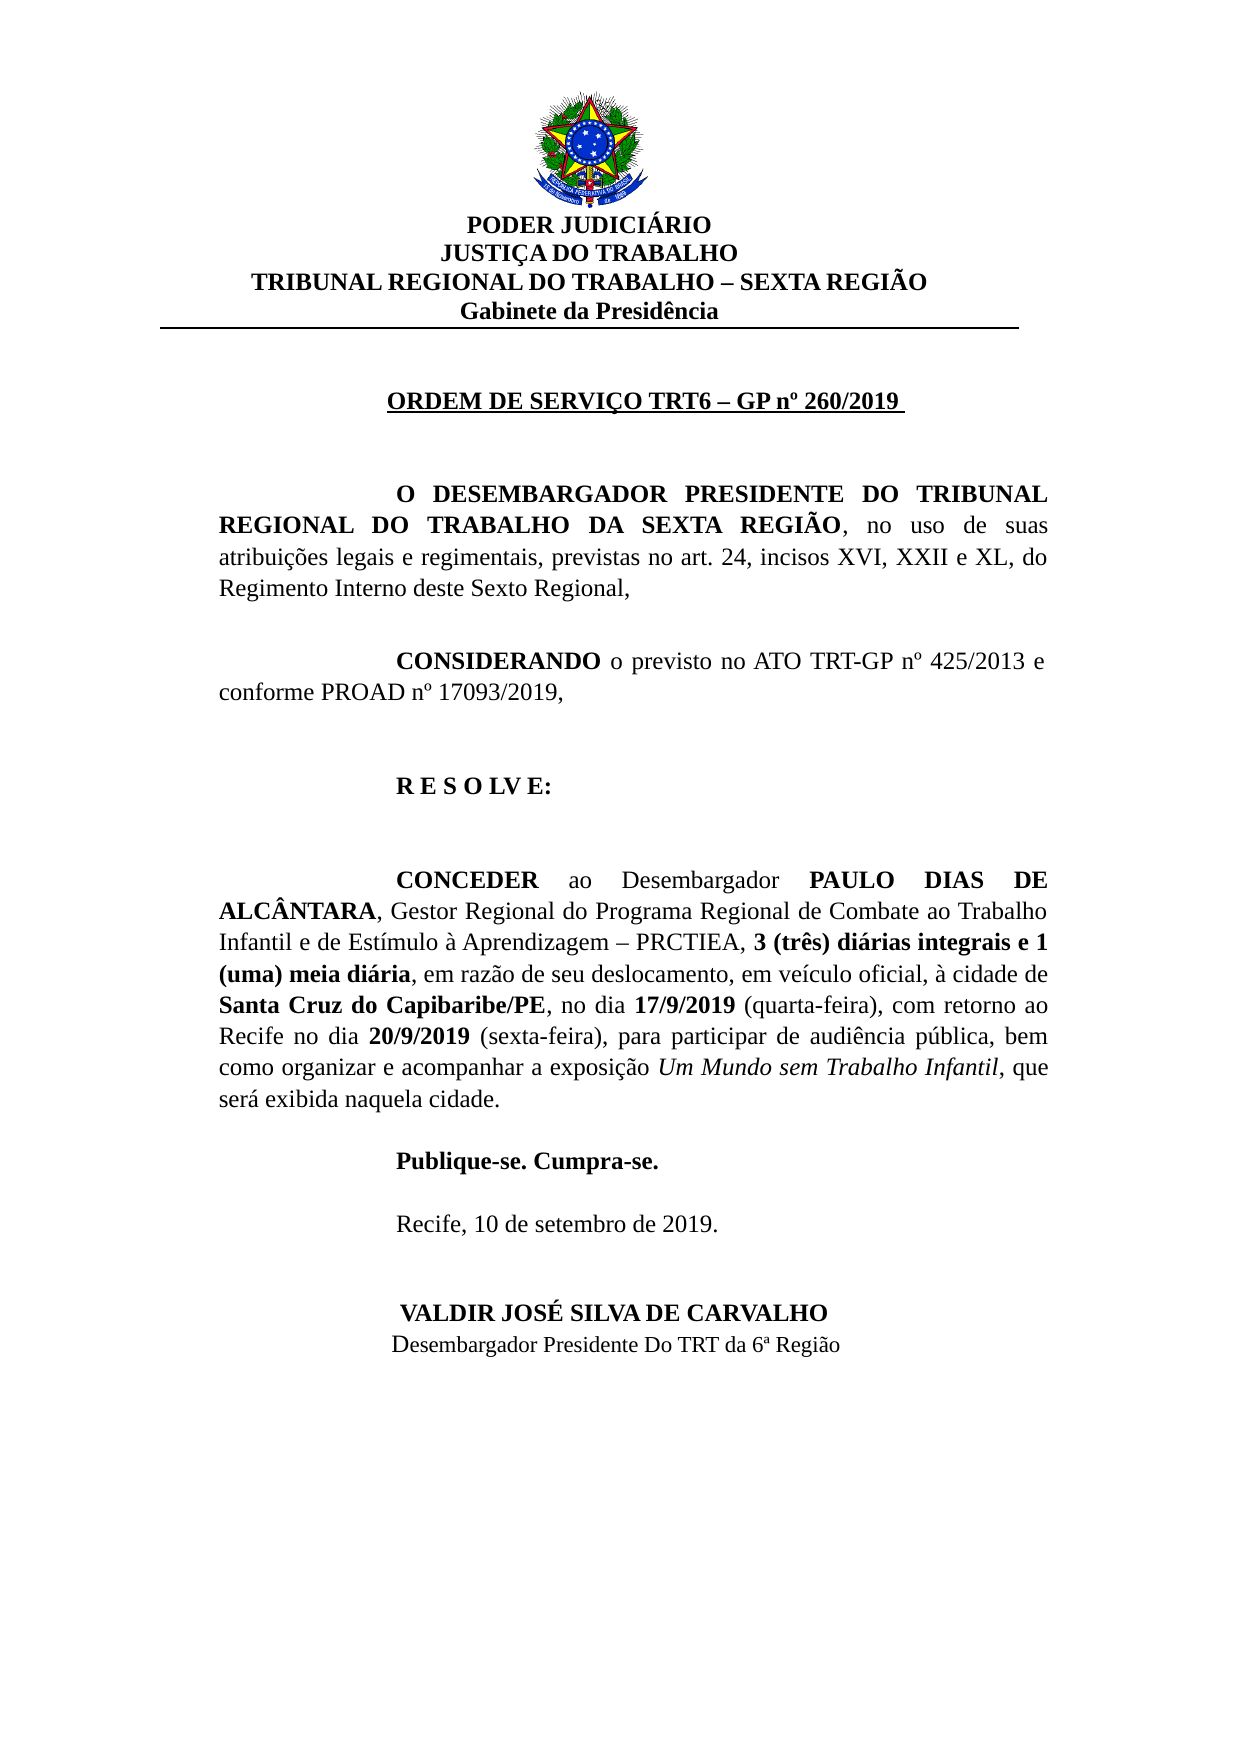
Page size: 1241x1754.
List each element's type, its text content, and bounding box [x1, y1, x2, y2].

text Desembargador Presidente Do TRT da 6ª Região [218, 1327, 960, 1358]
picture [527, 88, 651, 210]
subtitle ORDEM DE SERVIÇO TRT6 – GP nº 260/2019 [263, 386, 960, 415]
text CONCEDER ao Desembargador PAULO DIAS DE ALCÂNTARA, Gestor Regional do Programa Regional de Combate ao Trabalho Infantil e de Estímulo à Aprendizagem – PRCTIEA, 3 (três) diárias integrais e 1 (uma) meia diária, em razão de seu deslocamento, em veículo oficial, à cidade de Santa Cruz do Capibaribe/PE, no dia 17/9/2019 (quarta-feira), com retorno ao Recife no dia 20/9/2019 (sexta-feira), para participar de audiência pública, bem como organizar e acompanhar a exposição Um Mundo sem Trabalho Infantil, que será exibida naquela cidade. [218, 863, 1048, 1113]
text VALDIR JOSÉ SILVA DE CARVALHO [218, 1298, 960, 1327]
text CONSIDERANDO o previsto no ATO TRT-GP nº 425/2013 e conforme PROAD nº 17093/2019, [218, 644, 1045, 707]
text Publique-se. Cumpra-se. [218, 1144, 960, 1176]
text O DESEMBARGADOR PRESIDENTE DO TRIBUNAL REGIONAL DO TRABALHO DA SEXTA REGIÃO, no uso de suas atribuições legais e regimentais, previstas no art. 24, incisos XVI, XXII e XL, do Regimento Interno deste Sexto Regional, [218, 478, 1048, 603]
text R E S O LV E: [218, 769, 960, 801]
text Recife, 10 de setembro de 2019. [218, 1207, 960, 1238]
